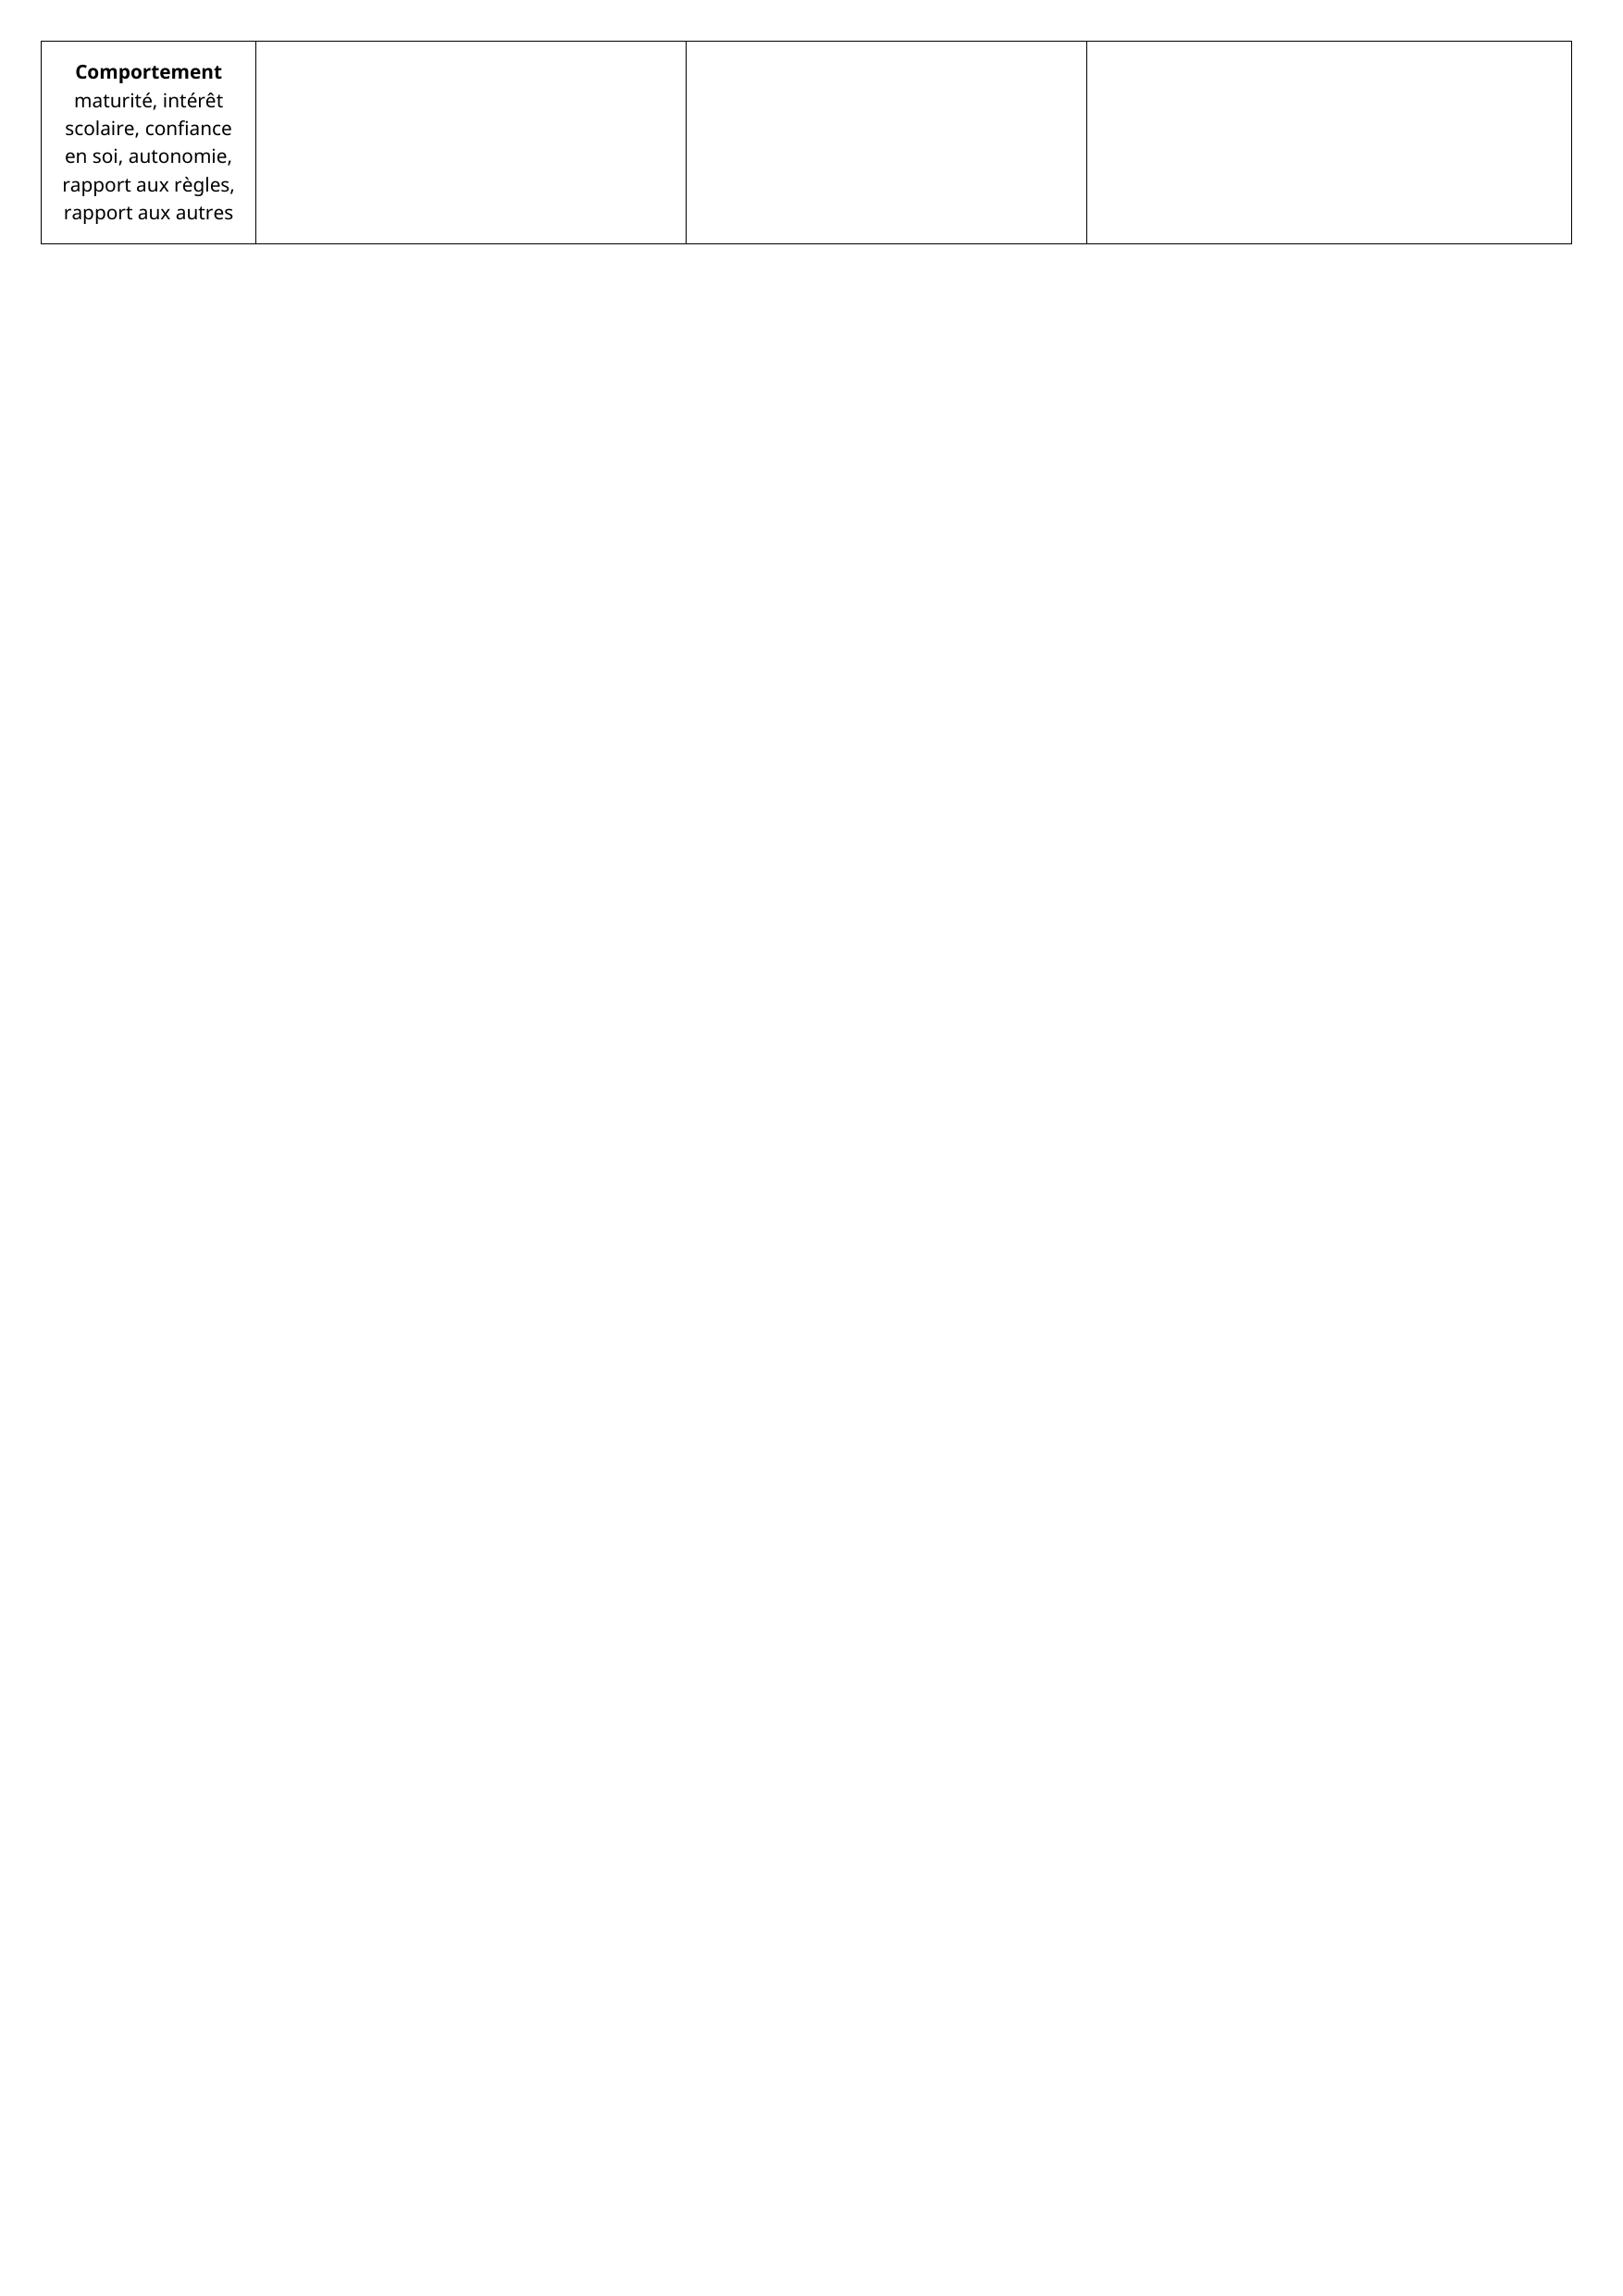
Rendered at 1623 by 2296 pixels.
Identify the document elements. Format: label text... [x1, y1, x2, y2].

table_cell [687, 42, 1086, 243]
table_cell [1087, 42, 1571, 243]
table_cell Comportement maturité, intérêt scolaire, confiance en soi, autonomie, rapport aux règles, rapport aux autres [42, 42, 255, 243]
table_cell [256, 42, 686, 243]
